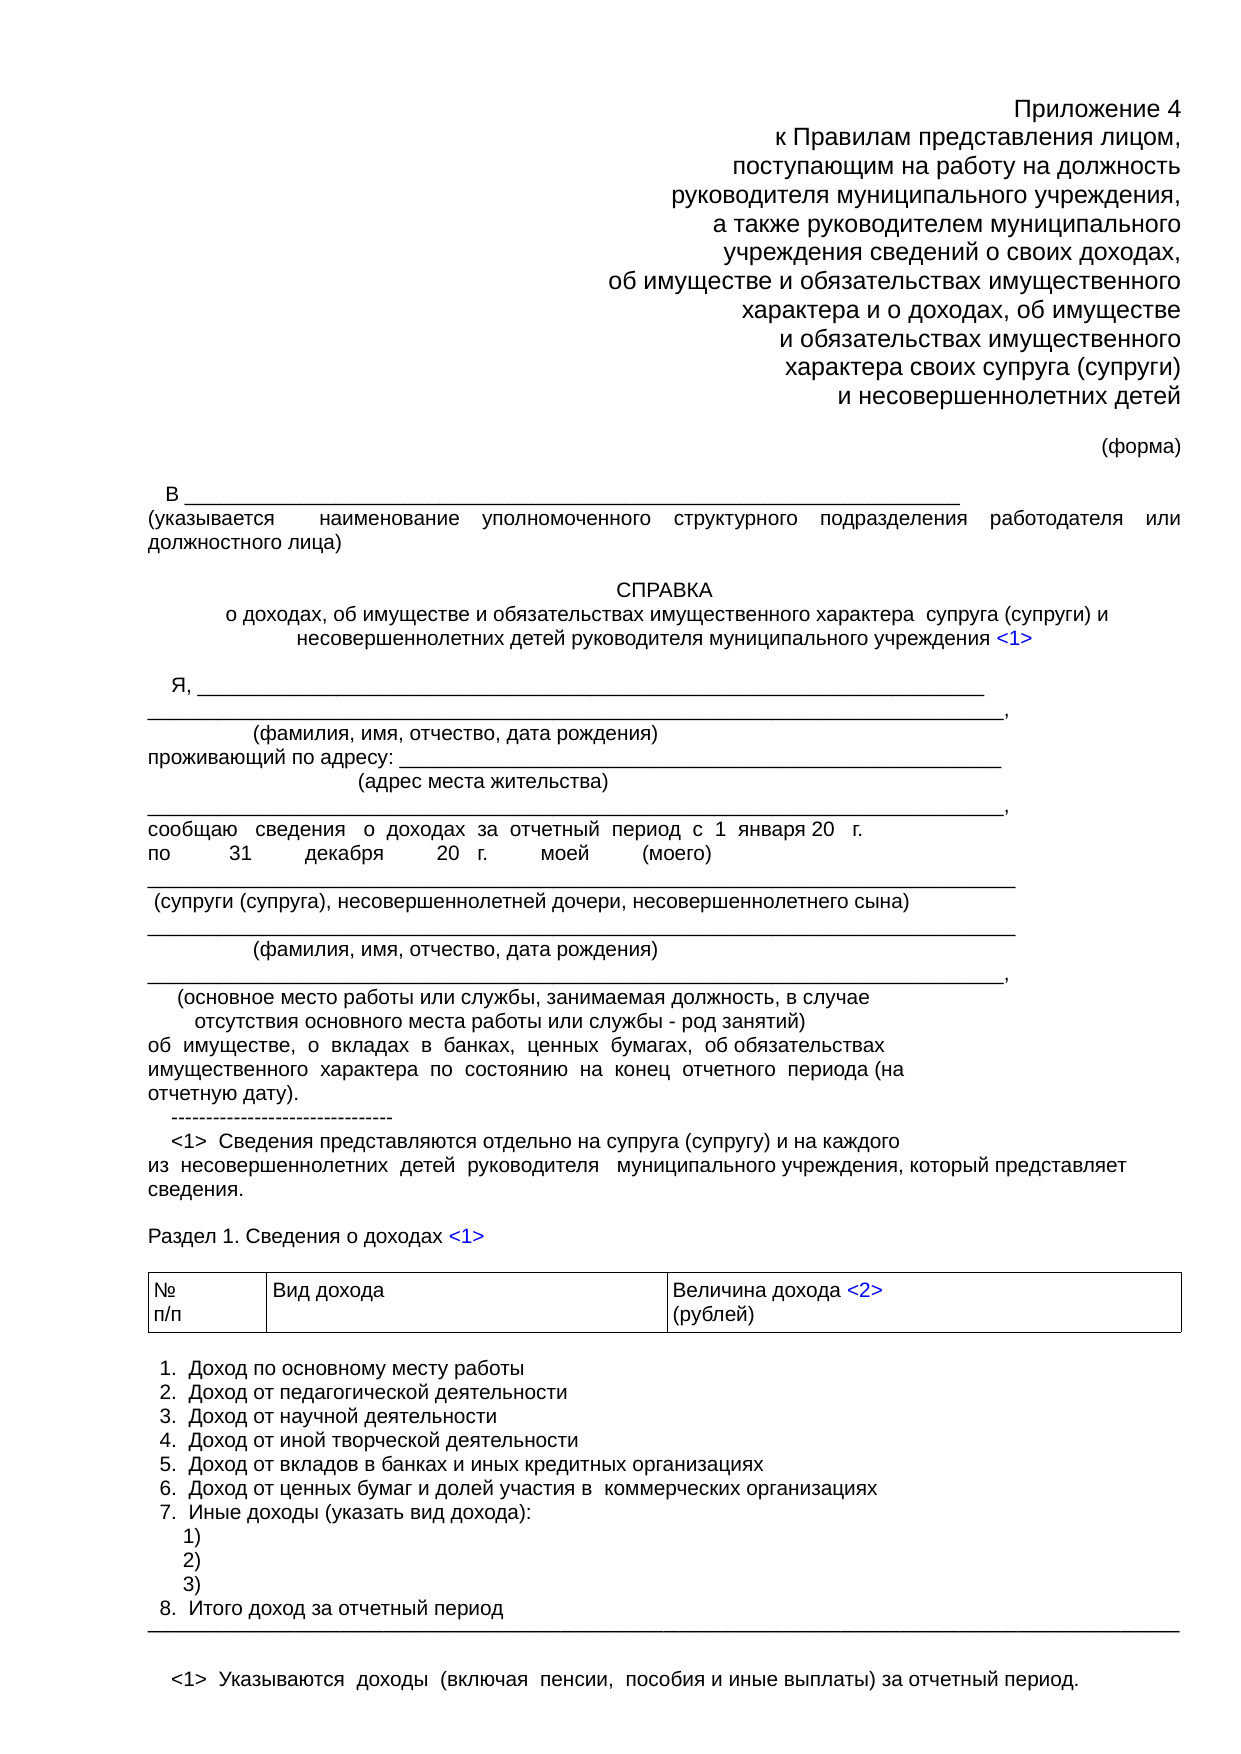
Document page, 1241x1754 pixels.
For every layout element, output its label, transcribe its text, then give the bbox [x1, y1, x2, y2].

text 2. Доход от педагогической деятельности [148, 1380, 1181, 1404]
text отсутствия основного места работы или службы - род занятий) [148, 1009, 1181, 1033]
table_header Вид дохода [267, 1273, 667, 1332]
text по 31 декабря 20 г. моей (моего) [148, 841, 1181, 865]
text ___________________________________________________________________________ [148, 865, 1181, 889]
text (основное место работы или службы, занимаемая должность, в случае [148, 985, 1181, 1009]
table_header Величина дохода <2> (рублей) [668, 1273, 1181, 1332]
text 3. Доход от научной деятельности [148, 1404, 1181, 1428]
text 4. Доход от иной творческой деятельности [148, 1428, 1181, 1452]
text 1. Доход по основному месту работы [148, 1356, 1181, 1380]
text (адрес места жительства) [148, 769, 1181, 793]
text (супруги (супруга), несовершеннолетней дочери, несовершеннолетнего сына) [148, 889, 1181, 913]
text (фамилия, имя, отчество, дата рождения) [148, 721, 1181, 745]
text 8. Итого доход за отчетный период [148, 1595, 1181, 1619]
text <1> Сведения представляются отдельно на супруга (супругу) и на каждого [148, 1128, 1181, 1152]
text 6. Доход от ценных бумаг и долей участия в коммерческих организациях [148, 1476, 1181, 1499]
text характера и о доходах, об имуществе [148, 295, 1181, 323]
text об имуществе и обязательствах имущественного [148, 266, 1181, 295]
text характера своих супруга (супруги) [148, 352, 1181, 381]
text ────────────────────────────────────────────────────────────────────── [148, 1619, 1181, 1643]
text ___________________________________________________________________________ [148, 913, 1181, 937]
text имущественного характера по состоянию на конец отчетного периода (на [148, 1057, 1181, 1081]
text отчетную дату). [148, 1081, 1181, 1104]
text <1> Указываются доходы (включая пенсии, пособия и иные выплаты) за отчетный период. [148, 1667, 1181, 1691]
text руководителя муниципального учреждения, [148, 180, 1181, 208]
text 7. Иные доходы (указать вид дохода): [148, 1499, 1181, 1523]
text о доходах, об имуществе и обязательствах имущественного характера супруга (супруги) и несовершеннолетних детей руководителя муниципального учреждения <1> [148, 601, 1181, 649]
text об имуществе, о вкладах в банках, ценных бумагах, об обязательствах [148, 1033, 1181, 1057]
text __________________________________________________________________________, [148, 697, 1181, 721]
text учреждения сведений о своих доходах, [148, 237, 1181, 266]
text и несовершеннолетних детей [148, 381, 1181, 410]
text сообщаю сведения о доходах за отчетный период с 1 января 20 г. [148, 817, 1181, 841]
text Я, ____________________________________________________________________ [148, 673, 1181, 697]
text и обязательствах имущественного [148, 323, 1181, 352]
text Раздел 1. Сведения о доходах <1> [148, 1224, 1181, 1248]
text проживающий по адресу: ____________________________________________________ [148, 745, 1181, 769]
text -------------------------------- [148, 1104, 1181, 1128]
text СПРАВКА [148, 577, 1181, 601]
text 3) [148, 1571, 1181, 1595]
text (форма) [148, 434, 1181, 458]
text 5. Доход от вкладов в банках и иных кредитных организациях [148, 1452, 1181, 1476]
text 2) [148, 1547, 1181, 1571]
text Приложение 4 [148, 93, 1181, 122]
text а также руководителем муниципального [148, 208, 1181, 237]
text __________________________________________________________________________, [148, 961, 1181, 985]
text из несовершеннолетних детей руководителя муниципального учреждения, который представляет сведения. [148, 1152, 1181, 1200]
text поступающим на работу на должность [148, 151, 1181, 180]
text 1) [148, 1523, 1181, 1547]
text __________________________________________________________________________, [148, 793, 1181, 817]
text В ___________________________________________________________________ [148, 482, 1181, 506]
text (фамилия, имя, отчество, дата рождения) [148, 937, 1181, 961]
text к Правилам представления лицом, [148, 122, 1181, 151]
table_header № п/п [149, 1273, 266, 1332]
text (указывается наименование уполномоченного структурного подразделения работодателя или должностного лица) [148, 506, 1181, 553]
